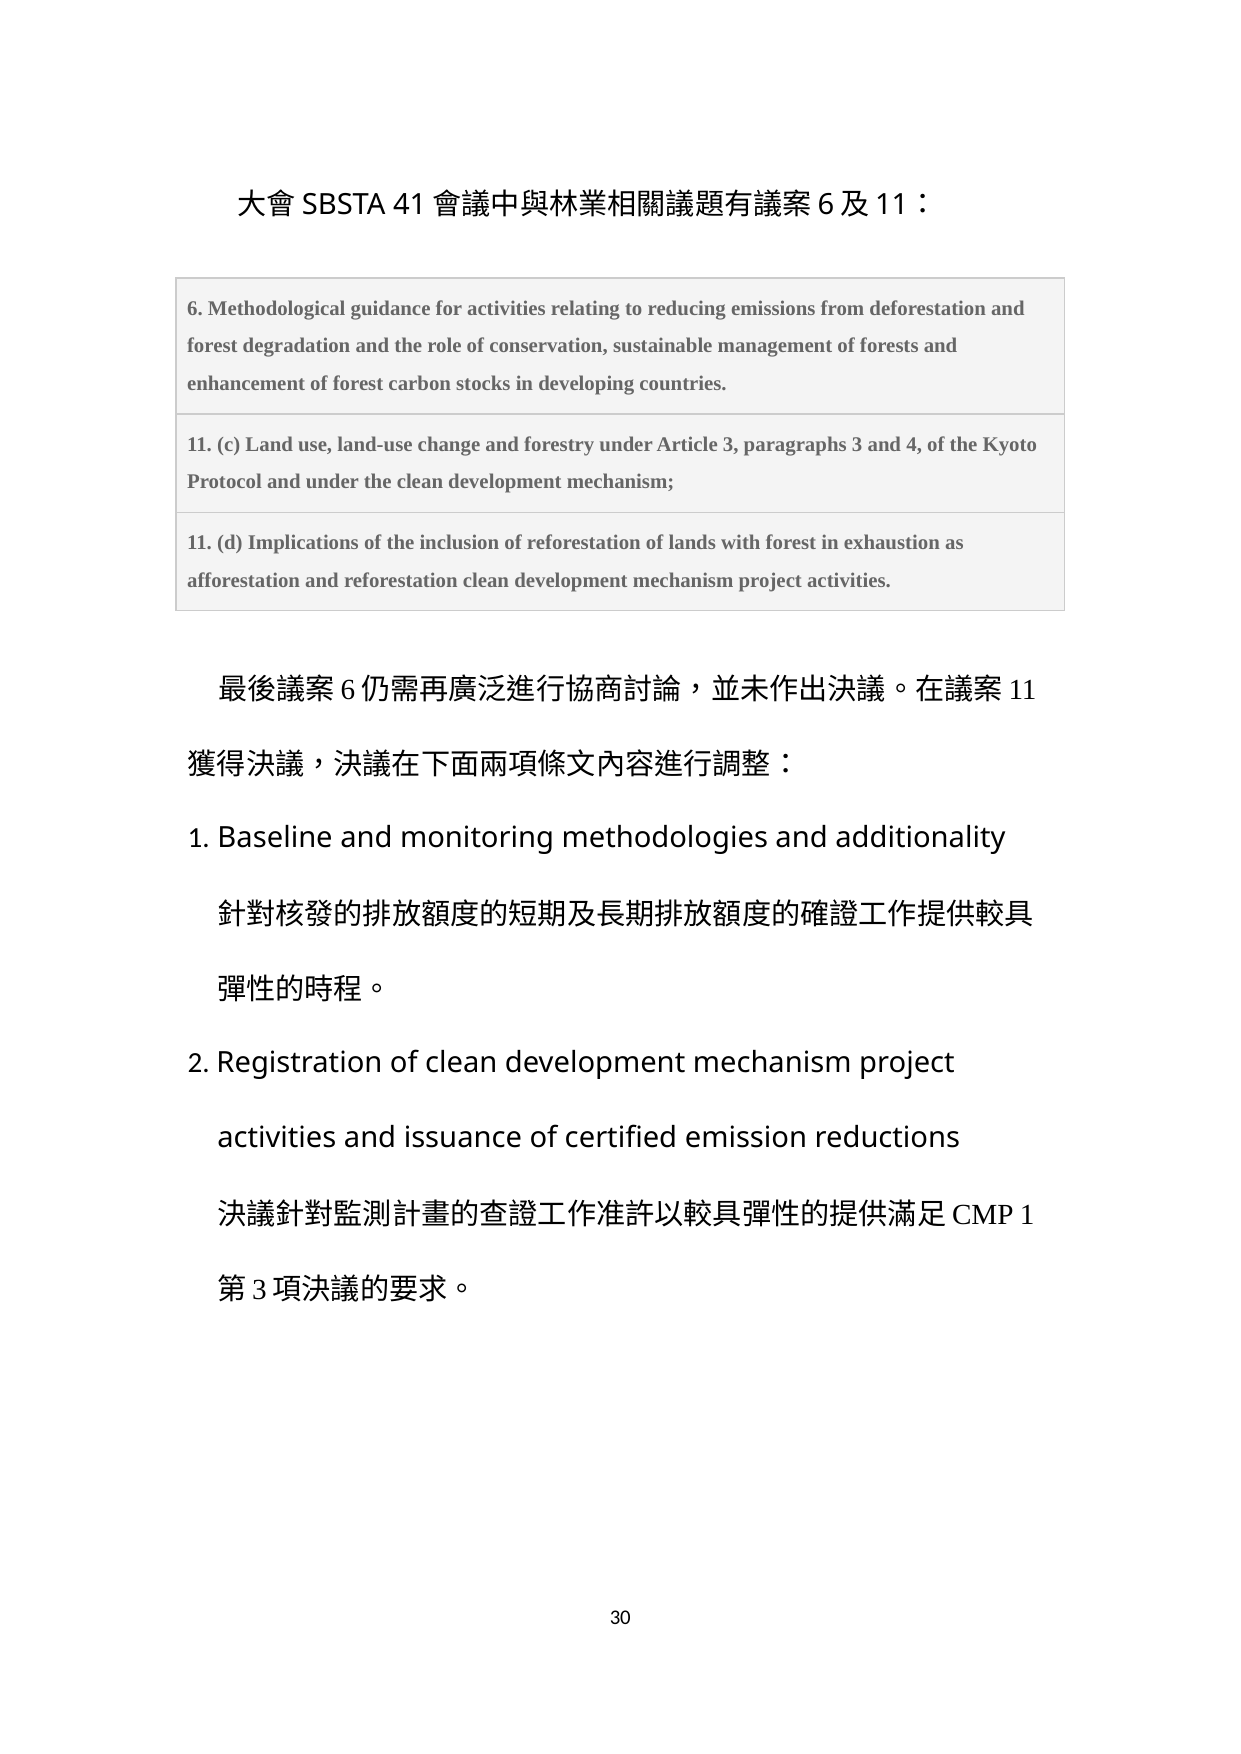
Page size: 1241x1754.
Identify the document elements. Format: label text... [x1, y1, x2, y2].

table_cell 11. (d) Implications of the inclusion of reforestation of lands with forest in exhaustion as afforestation and reforestation clean development mechanism project activities. [177, 513, 1064, 610]
table_header 6. Methodological guidance for activities relating to reducing emissions from deforestation and forest degradation and the role of conservation, sustainable management of forests and enhancement of forest carbon stocks in developing countries. [177, 279, 1064, 413]
table_cell 11. (c) Land use, land-use change and forestry under Article 3, paragraphs 3 and 4, of the Kyoto Protocol and under the clean development mechanism; [177, 415, 1064, 511]
text 針對核發的排放額度的短期及長期排放額度的確證工作提供較具彈性的時程。 [217, 874, 1053, 1024]
text 1. Baseline and monitoring methodologies and additionality [187, 799, 1053, 874]
text 2. Registration of clean development mechanism project activities and issuance of certified emission reductions [187, 1024, 1053, 1174]
text 最後議案6仍需再廣泛進行協商討論，並未作出決議。在議案11獲得決議，決議在下面兩項條文內容進行調整： [187, 649, 1053, 799]
text 決議針對監測計畫的查證工作准許以較具彈性的提供滿足CMP 1第3項決議的要求。 [217, 1174, 1053, 1324]
text 大會SBSTA 41會議中與林業相關議題有議案6及11： [237, 164, 1053, 239]
